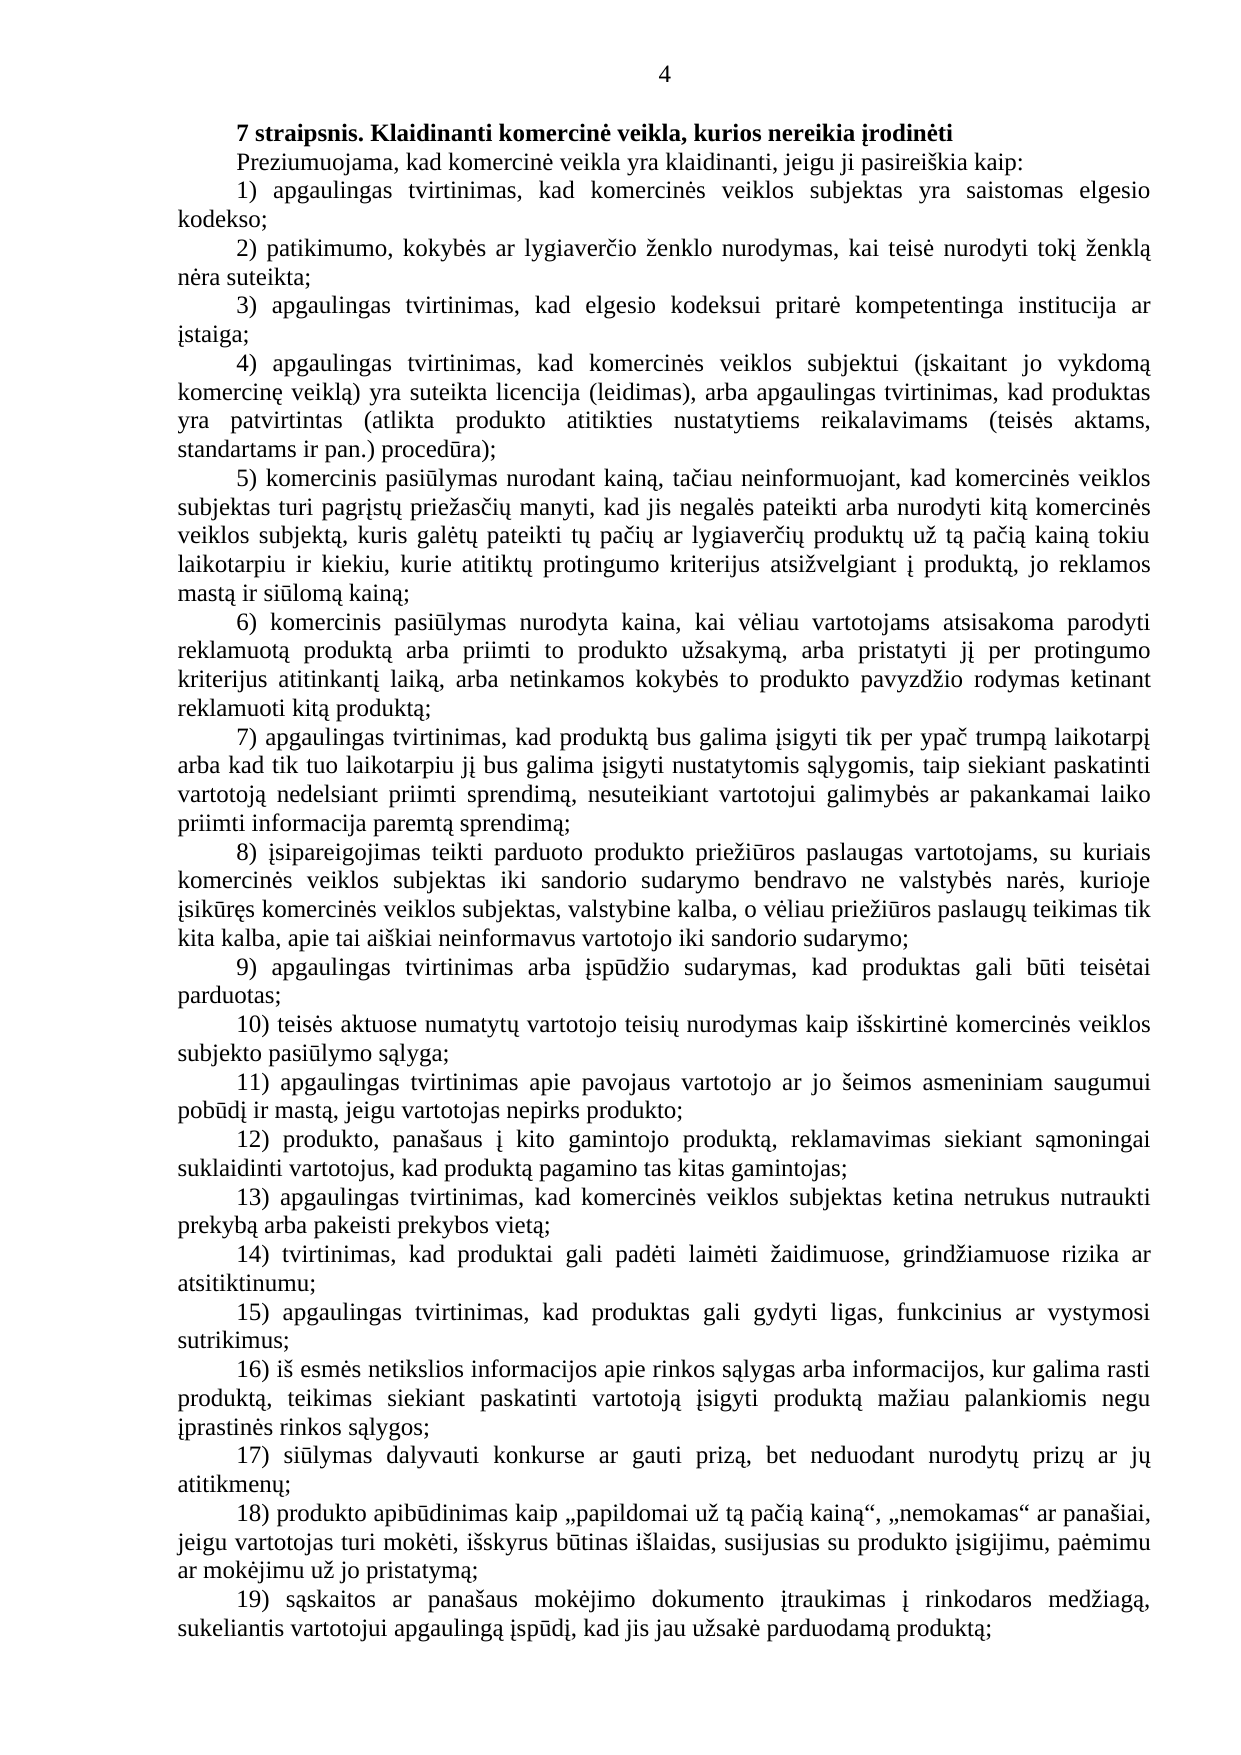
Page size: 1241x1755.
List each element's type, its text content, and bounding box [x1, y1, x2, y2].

text 13) apgaulingas tvirtinimas, kad komercinės veiklos subjektas ketina netrukus nutraukti prekybą arba pakeisti prekybos vietą; [177, 1182, 1152, 1239]
text 9) apgaulingas tvirtinimas arba įspūdžio sudarymas, kad produktas gali būti teisėtai parduotas; [177, 952, 1152, 1009]
text 14) tvirtinimas, kad produktai gali padėti laimėti žaidimuose, grindžiamuose rizika ar atsitiktinumu; [177, 1239, 1152, 1297]
text 8) įsipareigojimas teikti parduoto produkto priežiūros paslaugas vartotojams, su kuriais komercinės veiklos subjektas iki sandorio sudarymo bendravo ne valstybės narės, kurioje įsikūręs komercinės veiklos subjektas, valstybine kalba, o vėliau priežiūros paslaugų teikimas tik kita kalba, apie tai aiškiai neinformavus vartotojo iki sandorio sudarymo; [177, 837, 1152, 952]
text 15) apgaulingas tvirtinimas, kad produktas gali gydyti ligas, funkcinius ar vystymosi sutrikimus; [177, 1297, 1152, 1354]
text 18) produkto apibūdinimas kaip „papildomai už tą pačią kainą“, „nemokamas“ ar panašiai, jeigu vartotojas turi mokėti, išskyrus būtinas išlaidas, susijusias su produkto įsigijimu, paėmimu ar mokėjimu už jo pristatymą; [177, 1498, 1152, 1584]
text 10) teisės aktuose numatytų vartotojo teisių nurodymas kaip išskirtinė komercinės veiklos subjekto pasiūlymo sąlyga; [177, 1009, 1152, 1067]
text 12) produkto, panašaus į kito gamintojo produktą, reklamavimas siekiant sąmoningai suklaidinti vartotojus, kad produktą pagamino tas kitas gamintojas; [177, 1124, 1152, 1182]
text 6) komercinis pasiūlymas nurodyta kaina, kai vėliau vartotojams atsisakoma parodyti reklamuotą produktą arba priimti to produkto užsakymą, arba pristatyti jį per protingumo kriterijus atitinkantį laiką, arba netinkamos kokybės to produkto pavyzdžio rodymas ketinant reklamuoti kitą produktą; [177, 607, 1152, 722]
text 7 straipsnis. Klaidinanti komercinė veikla, kurios nereikia įrodinėti [177, 118, 1152, 147]
text Preziumuojama, kad komercinė veikla yra klaidinanti, jeigu ji pasireiškia kaip: [177, 147, 1152, 176]
text 2) patikimumo, kokybės ar lygiaverčio ženklo nurodymas, kai teisė nurodyti tokį ženklą nėra suteikta; [177, 233, 1152, 291]
text 5) komercinis pasiūlymas nurodant kainą, tačiau neinformuojant, kad komercinės veiklos subjektas turi pagrįstų priežasčių manyti, kad jis negalės pateikti arba nurodyti kitą komercinės veiklos subjektą, kuris galėtų pateikti tų pačių ar lygiaverčių produktų už tą pačią kainą tokiu laikotarpiu ir kiekiu, kurie atitiktų protingumo kriterijus atsižvelgiant į produktą, jo reklamos mastą ir siūlomą kainą; [177, 463, 1152, 607]
text 11) apgaulingas tvirtinimas apie pavojaus vartotojo ar jo šeimos asmeniniam saugumui pobūdį ir mastą, jeigu vartotojas nepirks produkto; [177, 1067, 1152, 1124]
text 4) apgaulingas tvirtinimas, kad komercinės veiklos subjektui (įskaitant jo vykdomą komercinę veiklą) yra suteikta licencija (leidimas), arba apgaulingas tvirtinimas, kad produktas yra patvirtintas (atlikta produkto atitikties nustatytiems reikalavimams (teisės aktams, standartams ir pan.) procedūra); [177, 348, 1152, 463]
text 1) apgaulingas tvirtinimas, kad komercinės veiklos subjektas yra saistomas elgesio kodekso; [177, 176, 1152, 233]
text 19) sąskaitos ar panašaus mokėjimo dokumento įtraukimas į rinkodaros medžiagą, sukeliantis vartotojui apgaulingą įspūdį, kad jis jau užsakė parduodamą produktą; [177, 1584, 1152, 1642]
text 17) siūlymas dalyvauti konkurse ar gauti prizą, bet neduodant nurodytų prizų ar jų atitikmenų; [177, 1441, 1152, 1498]
text 3) apgaulingas tvirtinimas, kad elgesio kodeksui pritarė kompetentinga institucija ar įstaiga; [177, 291, 1152, 348]
text 7) apgaulingas tvirtinimas, kad produktą bus galima įsigyti tik per ypač trumpą laikotarpį arba kad tik tuo laikotarpiu jį bus galima įsigyti nustatytomis sąlygomis, taip siekiant paskatinti vartotoją nedelsiant priimti sprendimą, nesuteikiant vartotojui galimybės ar pakankamai laiko priimti informacija paremtą sprendimą; [177, 722, 1152, 837]
text 16) iš esmės netikslios informacijos apie rinkos sąlygas arba informacijos, kur galima rasti produktą, teikimas siekiant paskatinti vartotoją įsigyti produktą mažiau palankiomis negu įprastinės rinkos sąlygos; [177, 1354, 1152, 1441]
